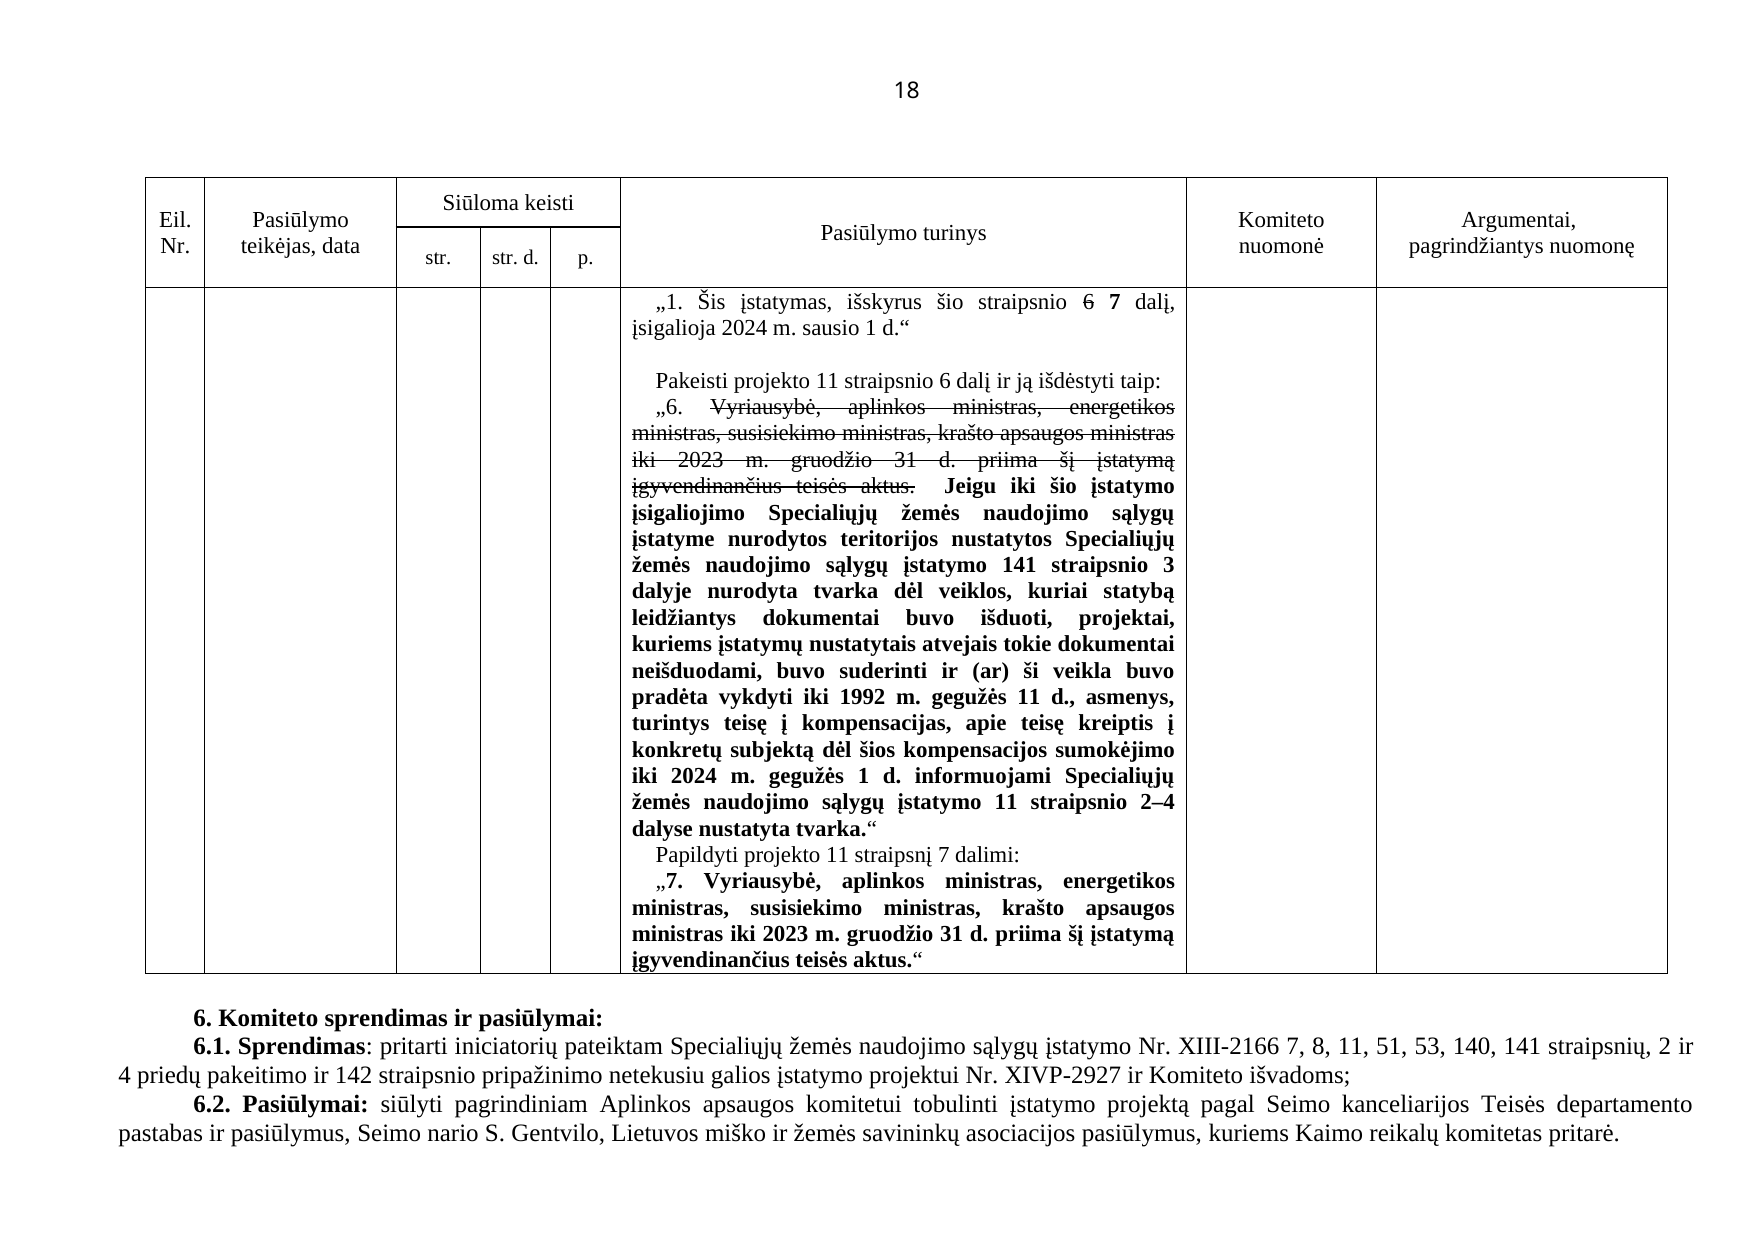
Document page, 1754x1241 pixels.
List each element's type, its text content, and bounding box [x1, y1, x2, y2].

table_cell p. [551, 228, 620, 287]
table_cell [551, 288, 620, 973]
table_cell [146, 288, 204, 973]
table_header Komiteto nuomonė [1187, 178, 1376, 287]
table_cell [481, 288, 550, 973]
table_cell „1. Šis įstatymas, išskyrus šio straipsnio 6 7 dalį, įsigalioja 2024 m. sausio 1 d.“ Pakeisti projekto 11 straipsnio 6 dalį ir ją išdėstyti taip: „6. Vyriausybė, aplinkos ministras, energetikos ministras, susisiekimo ministras, krašto apsaugos ministras iki 2023 m. gruodžio 31 d. priima šį įstatymą įgyvendinančius teisės aktus. Jeigu iki šio įstatymo įsigaliojimo Specialiųjų žemės naudojimo sąlygų įstatyme nurodytos teritorijos nustatytos Specialiųjų žemės naudojimo sąlygų įstatymo 141 straipsnio 3 dalyje nurodyta tvarka dėl veiklos, kuriai statybą leidžiantys dokumentai buvo išduoti, projektai, kuriems įstatymų nustatytais atvejais tokie dokumentai neišduodami, buvo suderinti ir (ar) ši veikla buvo pradėta vykdyti iki 1992 m. gegužės 11 d., asmenys, turintys teisę į kompensacijas, apie teisę kreiptis į konkretų subjektą dėl šios kompensacijos sumokėjimo iki 2024 m. gegužės 1 d. informuojami Specialiųjų žemės naudojimo sąlygų įstatymo 11 straipsnio 2–4 dalyse nustatyta tvarka.“ Papildyti projekto 11 straipsnį 7 dalimi: „7. Vyriausybė, aplinkos ministras, energetikos ministras, susisiekimo ministras, krašto apsaugos ministras iki 2023 m. gruodžio 31 d. priima šį įstatymą įgyvendinančius teisės aktus.“ [621, 288, 1186, 973]
table_header Pasiūlymo teikėjas, data [205, 178, 396, 287]
table_cell str. d. [481, 228, 550, 287]
table_header Argumentai, pagrindžiantys nuomonę [1377, 178, 1667, 287]
table_cell [205, 288, 396, 973]
text 6. Komiteto sprendimas ir pasiūlymai: [118, 1003, 1695, 1031]
table_cell str. [397, 228, 480, 287]
text 6.2. Pasiūlymai: siūlyti pagrindiniam Aplinkos apsaugos komitetui tobulinti įstatymo projektą pagal Seimo kanceliarijos Teisės departamento pastabas ir pasiūlymus, Seimo nario S. Gentvilo, Lietuvos miško ir žemės savininkų asociacijos pasiūlymus, kuriems Kaimo reikalų komitetas pritarė. [118, 1089, 1695, 1146]
table_header Siūloma keisti [397, 178, 620, 226]
table_cell [1187, 288, 1376, 973]
text 6.1. Sprendimas: pritarti iniciatorių pateiktam Specialiųjų žemės naudojimo sąlygų įstatymo Nr. XIII-2166 7, 8, 11, 51, 53, 140, 141 straipsnių, 2 ir 4 priedų pakeitimo ir 142 straipsnio pripažinimo netekusiu galios įstatymo projektui Nr. XIVP-2927 ir Komiteto išvadoms; [118, 1031, 1695, 1089]
table_cell [397, 288, 480, 973]
table_header Eil. Nr. [146, 178, 204, 287]
table_header Pasiūlymo turinys [621, 178, 1186, 287]
table_cell [1377, 288, 1667, 973]
